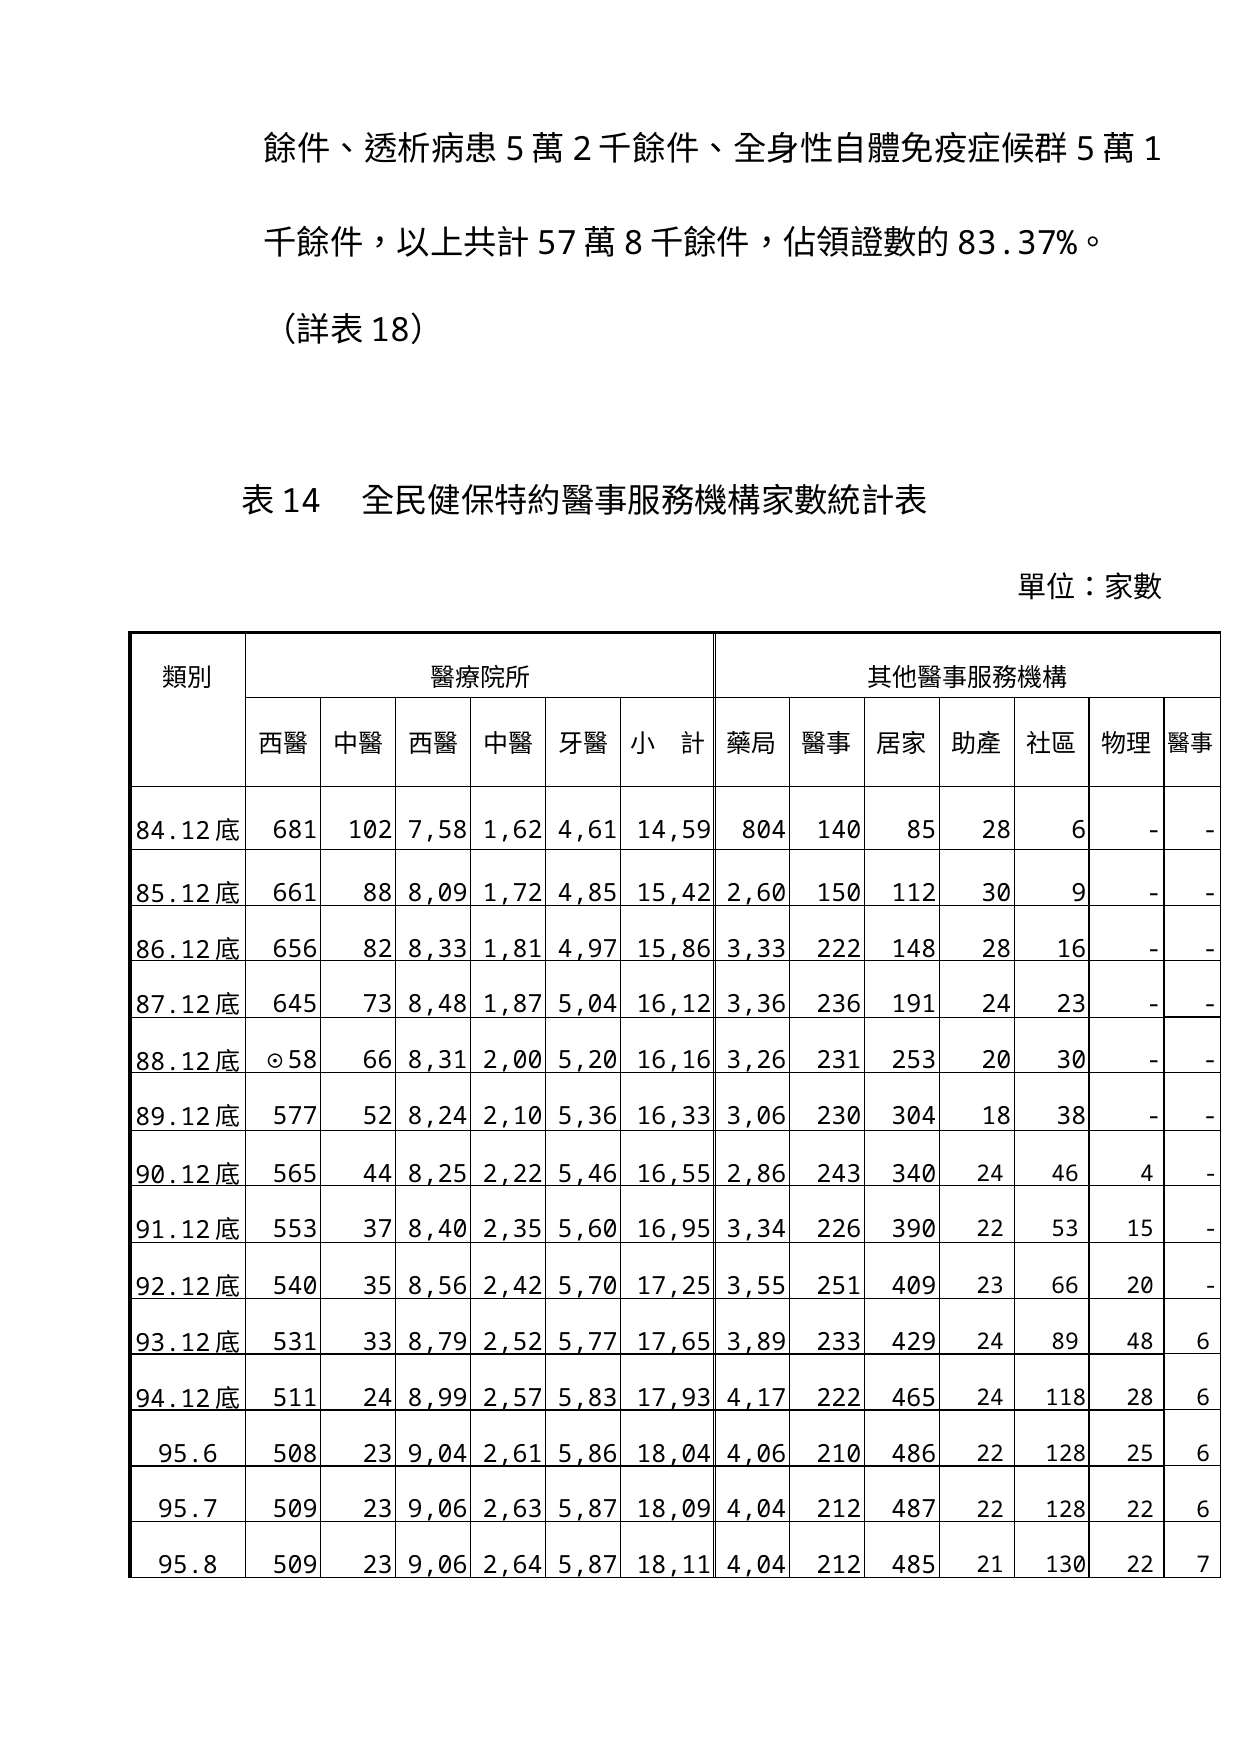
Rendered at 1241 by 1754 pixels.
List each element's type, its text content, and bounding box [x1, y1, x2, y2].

table_header 其他醫事服務機構 [716, 634, 1220, 697]
table_cell 231 [790, 1018, 864, 1072]
table_cell 16,558 [621, 1131, 713, 1184]
table_cell 35 [321, 1243, 395, 1297]
table_cell 565 [246, 1131, 320, 1184]
table_cell 25 [1090, 1411, 1163, 1465]
table_cell 3,061 [716, 1073, 789, 1130]
table_cell - [1090, 906, 1163, 960]
table_cell 88 [321, 850, 395, 905]
table_cell 226 [790, 1186, 864, 1242]
table_cell 148 [865, 906, 939, 960]
table_cell 150 [790, 850, 864, 905]
table_cell 15,429 [621, 850, 713, 905]
table_cell 23 [321, 1522, 395, 1577]
table_cell 409 [865, 1243, 939, 1297]
table_cell 390 [865, 1186, 939, 1242]
table_cell 2,355 [471, 1186, 545, 1242]
table_cell 18,045 [621, 1411, 713, 1465]
table_cell 22 [1090, 1522, 1163, 1577]
table_cell 4 [1090, 1131, 1163, 1184]
table_cell 22 [940, 1186, 1014, 1242]
table_cell 18,099 [621, 1467, 713, 1521]
table_cell 14,599 [621, 787, 713, 849]
table_cell 465 [865, 1355, 939, 1409]
table_cell 3,364 [716, 961, 789, 1016]
table_cell 89.12底 [132, 1073, 245, 1130]
table_cell 16 [1015, 906, 1088, 960]
table_cell 37 [321, 1186, 395, 1242]
table_cell 511 [246, 1355, 320, 1409]
table_cell 4,043 [716, 1467, 789, 1521]
table_cell 8,256 [396, 1131, 470, 1184]
table_cell 3,337 [716, 906, 789, 960]
table_cell 4,045 [716, 1522, 789, 1577]
table_cell 助產所 [940, 698, 1014, 786]
table_cell 66 [321, 1018, 395, 1072]
table_cell 210 [790, 1411, 864, 1465]
table_cell 16,958 [621, 1186, 713, 1242]
table_cell 16,332 [621, 1073, 713, 1130]
table_cell 15 [1090, 1186, 1163, 1242]
table_cell 5,202 [546, 1018, 620, 1072]
table_cell 9 [1015, 850, 1088, 905]
table_cell 53 [1015, 1186, 1088, 1242]
table_cell 18,111 [621, 1522, 713, 1577]
table_cell 24 [940, 1131, 1014, 1184]
table_cell - [1090, 1073, 1163, 1130]
table_cell 2,523 [471, 1299, 545, 1353]
table_cell 2,632 [471, 1467, 545, 1521]
table_cell 居家照護 [865, 698, 939, 786]
table_cell 4,615 [546, 787, 620, 849]
table_cell 94.12底 [132, 1355, 245, 1409]
table_cell 1,818 [471, 906, 545, 960]
table_cell 2,006 [471, 1018, 545, 1072]
table_cell 醫事 放射 機構 [1165, 698, 1220, 786]
table_cell - [1090, 961, 1163, 1016]
table_cell 8,241 [396, 1073, 470, 1130]
table_cell 128 [1015, 1411, 1088, 1465]
table_cell 7 [1165, 1522, 1220, 1577]
table_cell 30 [940, 850, 1014, 905]
table_cell 西醫診所 [396, 698, 470, 786]
table_cell 90.12底 [132, 1131, 245, 1184]
table_cell 4,976 [546, 906, 620, 960]
table_cell 236 [790, 961, 864, 1016]
table_cell 24 [940, 961, 1014, 1016]
table_cell 130 [1015, 1522, 1088, 1577]
table_cell 191 [865, 961, 939, 1016]
table_cell 531 [246, 1299, 320, 1353]
text （詳表18） [263, 285, 1162, 347]
table_cell 15,868 [621, 906, 713, 960]
table_cell 95.6 [132, 1411, 245, 1465]
table_cell 212 [790, 1522, 864, 1577]
table_cell 8,561 [396, 1243, 470, 1297]
table_cell 4,859 [546, 850, 620, 905]
table_cell 3,559 [716, 1243, 789, 1297]
table_cell 5,776 [546, 1299, 620, 1353]
table_cell 429 [865, 1299, 939, 1353]
table_cell 3,348 [716, 1186, 789, 1242]
text 餘件、透析病患5萬2千餘件、全身性自體免疫症候群5萬1千餘件，以上共計57萬8千餘件，佔領證數的83.37%。 [230, 104, 1162, 261]
table_cell 5,860 [546, 1411, 620, 1465]
table_cell 2,225 [471, 1131, 545, 1184]
table_cell 5,468 [546, 1131, 620, 1184]
table_cell 253 [865, 1018, 939, 1072]
table_cell 251 [790, 1243, 864, 1297]
table_cell - [1165, 1243, 1220, 1297]
table_cell 508 [246, 1411, 320, 1465]
table_cell 9,060 [396, 1522, 470, 1577]
table_cell - [1165, 906, 1220, 960]
table_cell 2,860 [716, 1131, 789, 1184]
table_cell 23 [940, 1243, 1014, 1297]
table_cell - [1090, 1018, 1163, 1072]
table_cell 24 [321, 1355, 395, 1409]
table_cell - [1165, 850, 1220, 905]
table_cell 8,404 [396, 1186, 470, 1242]
table_cell 485 [865, 1522, 939, 1577]
table_cell 95.7 [132, 1467, 245, 1521]
table_cell 89 [1015, 1299, 1088, 1353]
table_cell 5,873 [546, 1467, 620, 1521]
table_cell 91.12底 [132, 1186, 245, 1242]
table_cell 2,572 [471, 1355, 545, 1409]
table_cell 17,656 [621, 1299, 713, 1353]
table_cell 6 [1165, 1466, 1220, 1521]
table_cell 52 [321, 1073, 395, 1130]
table_cell 222 [790, 906, 864, 960]
table_cell 486 [865, 1411, 939, 1465]
table_cell 222 [790, 1355, 864, 1409]
table_cell 86.12底 [132, 906, 245, 960]
table_cell 5,609 [546, 1186, 620, 1242]
table_cell 93.12底 [132, 1299, 245, 1353]
table_cell 28 [940, 906, 1014, 960]
table_cell 5,043 [546, 961, 620, 1016]
table_cell 44 [321, 1131, 395, 1184]
table_cell 中醫診所 [471, 698, 545, 786]
table_cell 8,336 [396, 906, 470, 960]
table_cell 5,362 [546, 1073, 620, 1130]
table_cell 540 [246, 1243, 320, 1297]
table_cell 西醫醫院 [246, 698, 320, 786]
table_cell 6 [1165, 1299, 1220, 1353]
table_cell 22 [1090, 1467, 1163, 1521]
table_cell 46 [1015, 1131, 1088, 1184]
table_cell 2,608 [716, 850, 789, 905]
table_cell 20 [940, 1018, 1014, 1072]
table_cell 6 [1165, 1410, 1220, 1465]
table_cell 509 [246, 1522, 320, 1577]
table_cell 中醫醫院 [321, 698, 395, 786]
table_cell - [1090, 850, 1163, 905]
table_cell 9,040 [396, 1411, 470, 1465]
table_cell 18 [940, 1073, 1014, 1130]
table_cell 577 [246, 1073, 320, 1130]
table_cell 487 [865, 1467, 939, 1521]
text 表14 全民健保特約醫事服務機構家數統計表 [241, 457, 1162, 519]
table_cell 9,062 [396, 1467, 470, 1521]
table_cell - [1165, 1186, 1220, 1242]
table_cell 3,898 [716, 1299, 789, 1353]
table_cell 17,931 [621, 1355, 713, 1409]
table_cell 小 計 [621, 698, 713, 786]
table_cell 1,878 [471, 961, 545, 1016]
table_header 醫療院所 [246, 634, 713, 697]
table_cell - [1090, 787, 1163, 849]
table_cell 5,701 [546, 1243, 620, 1297]
table_cell 112 [865, 850, 939, 905]
table_cell 17,259 [621, 1243, 713, 1297]
table_cell 1,727 [471, 850, 545, 905]
table_cell 醫事檢驗 [790, 698, 864, 786]
table_cell 22 [940, 1411, 1014, 1465]
table_cell 1,620 [471, 787, 545, 849]
table_cell 2,642 [471, 1522, 545, 1577]
table_cell - [1165, 961, 1220, 1016]
table_cell 20 [1090, 1243, 1163, 1297]
table_cell - [1165, 1018, 1220, 1072]
table_cell 661 [246, 850, 320, 905]
table_cell 6 [1165, 1354, 1220, 1409]
table_cell 230 [790, 1073, 864, 1130]
table_cell 340 [865, 1131, 939, 1184]
table_cell 3,263 [716, 1018, 789, 1072]
table_cell 509 [246, 1467, 320, 1521]
table_cell 553 [246, 1186, 320, 1242]
table_cell 8,992 [396, 1355, 470, 1409]
table_cell 85 [865, 787, 939, 849]
table_cell - [1165, 1131, 1220, 1184]
table_cell 藥局 [716, 698, 789, 786]
table_cell 645 [246, 961, 320, 1016]
table_cell 23 [1015, 961, 1088, 1016]
table_cell 6 [1015, 787, 1088, 849]
table_cell 118 [1015, 1355, 1088, 1409]
table_cell 24 [940, 1355, 1014, 1409]
table_cell 社區復健 [1015, 698, 1088, 786]
table_cell 66 [1015, 1243, 1088, 1297]
table_cell 243 [790, 1131, 864, 1184]
table_header 類別 年 [132, 634, 245, 786]
table_cell 804 [716, 787, 789, 849]
table_cell 8,311 [396, 1018, 470, 1072]
table_cell 681 [246, 787, 320, 849]
table_cell 95.8 [132, 1522, 245, 1577]
table_cell 8,793 [396, 1299, 470, 1353]
table_cell 87.12底 [132, 961, 245, 1016]
table_cell 233 [790, 1299, 864, 1353]
table_cell 28 [940, 787, 1014, 849]
table_cell 85.12底 [132, 850, 245, 905]
table_cell 2,422 [471, 1243, 545, 1297]
table_cell 38 [1015, 1073, 1088, 1130]
table_cell 28 [1090, 1355, 1163, 1409]
table_cell 140 [790, 787, 864, 849]
table_cell 4,068 [716, 1411, 789, 1465]
table_cell 92.12底 [132, 1243, 245, 1297]
table_cell 2,100 [471, 1073, 545, 1130]
table_cell 24 [940, 1299, 1014, 1353]
table_cell 33 [321, 1299, 395, 1353]
table_cell 4,171 [716, 1355, 789, 1409]
table_cell 23 [321, 1467, 395, 1521]
table_cell 5,832 [546, 1355, 620, 1409]
table_cell 84.12底 [132, 787, 245, 849]
table_cell 88.12底 [132, 1018, 245, 1072]
table_cell 牙醫診所 [546, 698, 620, 786]
table_cell - [1165, 787, 1220, 849]
table_cell 48 [1090, 1299, 1163, 1353]
table_cell 30 [1015, 1018, 1088, 1072]
table_cell 7,581 [396, 787, 470, 849]
table_cell ⊙584 ⊙ ⊙  [246, 1018, 320, 1072]
table_cell 2,614 [471, 1411, 545, 1465]
table_cell - [1165, 1073, 1220, 1130]
table_cell 102 [321, 787, 395, 849]
table_cell 212 [790, 1467, 864, 1521]
table_cell 21 [940, 1522, 1014, 1577]
text 單位：家數 [649, 543, 1162, 606]
table_cell 82 [321, 906, 395, 960]
table_cell 物理治療 [1090, 698, 1163, 786]
table_cell 8,483 [396, 961, 470, 1016]
table_cell 23 [321, 1411, 395, 1465]
table_cell 304 [865, 1073, 939, 1130]
table_cell 16,122 [621, 961, 713, 1016]
table_cell 128 [1015, 1467, 1088, 1521]
table_cell 8,094 [396, 850, 470, 905]
table_cell 73 [321, 961, 395, 1016]
table_cell 22 [940, 1467, 1014, 1521]
table_cell 5,877 [546, 1522, 620, 1577]
table_cell 16,169 [621, 1018, 713, 1072]
table_cell 656 [246, 906, 320, 960]
